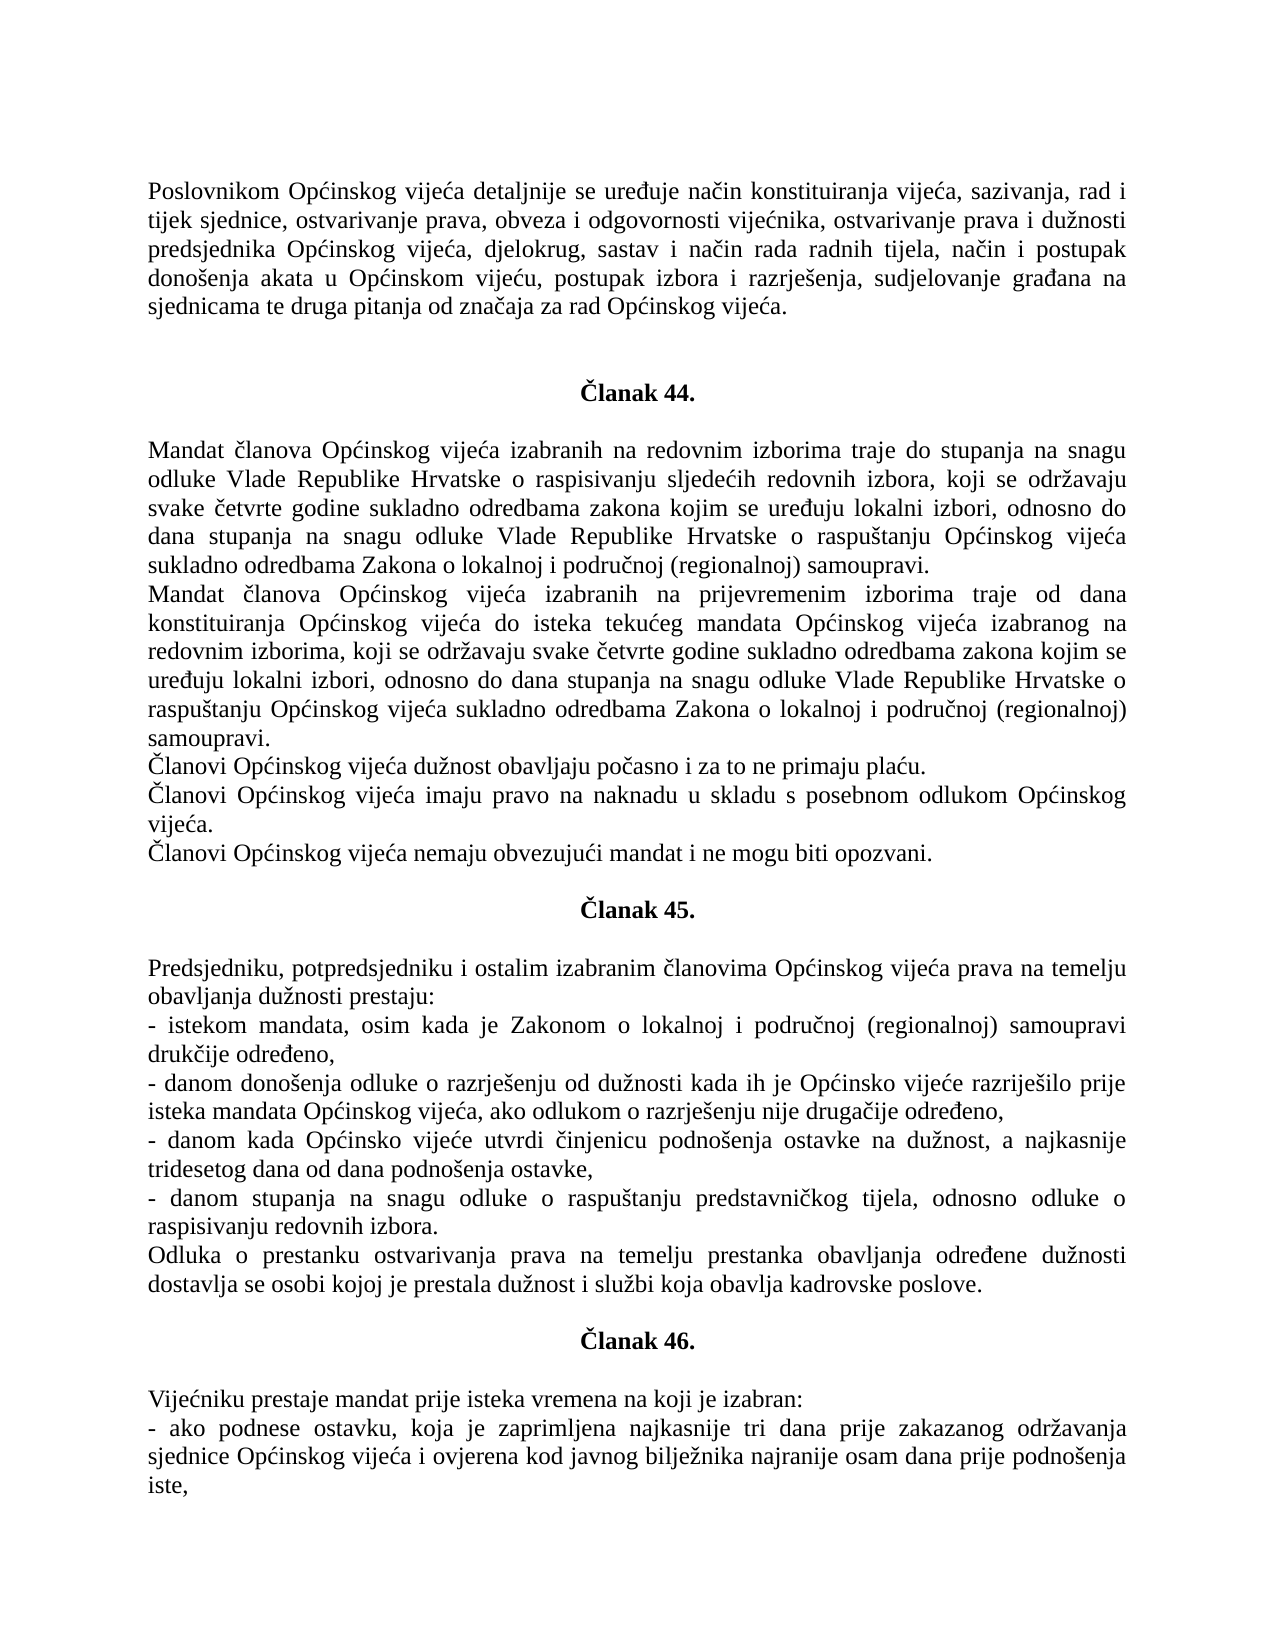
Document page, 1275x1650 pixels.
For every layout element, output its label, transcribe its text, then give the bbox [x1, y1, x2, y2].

text - istekom mandata, osim kada je Zakonom o lokalnoj i područnoj (regionalnoj) samoupravi drukčije određeno, [148, 1010, 1127, 1068]
text Članovi Općinskog vijeća nemaju obvezujući mandat i ne mogu biti opozvani. [148, 838, 1127, 866]
text Poslovnikom Općinskog vijeća detaljnije se uređuje način konstituiranja vijeća, sazivanja, rad i tijek sjednice, ostvarivanje prava, obveza i odgovornosti vijećnika, ostvarivanje prava i dužnosti predsjednika Općinskog vijeća, djelokrug, sastav i način rada radnih tijela, način i postupak donošenja akata u Općinskom vijeću, postupak izbora i razrješenja, sudjelovanje građana na sjednicama te druga pitanja od značaja za rad Općinskog vijeća. [148, 176, 1127, 320]
text - danom kada Općinsko vijeće utvrdi činjenicu podnošenja ostavke na dužnost, a najkasnije tridesetog dana od dana podnošenja ostavke, [148, 1125, 1127, 1183]
text Članak 45. [148, 895, 1127, 924]
text Mandat članova Općinskog vijeća izabranih na redovnim izborima traje do stupanja na snagu odluke Vlade Republike Hrvatske o raspisivanju sljedećih redovnih izbora, koji se održavaju svake četvrte godine sukladno odredbama zakona kojim se uređuju lokalni izbori, odnosno do dana stupanja na snagu odluke Vlade Republike Hrvatske o raspuštanju Općinskog vijeća sukladno odredbama Zakona o lokalnoj i područnoj (regionalnoj) samoupravi. [148, 435, 1127, 579]
text Vijećniku prestaje mandat prije isteka vremena na koji je izabran: [148, 1384, 1127, 1413]
text Članovi Općinskog vijeća imaju pravo na naknadu u skladu s posebnom odlukom Općinskog vijeća. [148, 780, 1127, 838]
text Odluka o prestanku ostvarivanja prava na temelju prestanka obavljanja određene dužnosti dostavlja se osobi kojoj je prestala dužnost i službi koja obavlja kadrovske poslove. [148, 1240, 1127, 1298]
text Predsjedniku, potpredsjedniku i ostalim izabranim članovima Općinskog vijeća prava na temelju obavljanja dužnosti prestaju: [148, 953, 1127, 1010]
text - danom stupanja na snagu odluke o raspuštanju predstavničkog tijela, odnosno odluke o raspisivanju redovnih izbora. [148, 1183, 1127, 1240]
text Mandat članova Općinskog vijeća izabranih na prijevremenim izborima traje od dana konstituiranja Općinskog vijeća do isteka tekućeg mandata Općinskog vijeća izabranog na redovnim izborima, koji se održavaju svake četvrte godine sukladno odredbama zakona kojim se uređuju lokalni izbori, odnosno do dana stupanja na snagu odluke Vlade Republike Hrvatske o raspuštanju Općinskog vijeća sukladno odredbama Zakona o lokalnoj i područnoj (regionalnoj) samoupravi. [148, 579, 1127, 751]
text Članak 44. [148, 378, 1127, 406]
text - ako podnese ostavku, koja je zaprimljena najkasnije tri dana prije zakazanog održavanja sjednice Općinskog vijeća i ovjerena kod javnog bilježnika najranije osam dana prije podnošenja iste, [148, 1413, 1127, 1499]
text Članak 46. [148, 1326, 1127, 1355]
text - danom donošenja odluke o razrješenju od dužnosti kada ih je Općinsko vijeće razriješilo prije isteka mandata Općinskog vijeća, ako odlukom o razrješenju nije drugačije određeno, [148, 1068, 1127, 1125]
text Članovi Općinskog vijeća dužnost obavljaju počasno i za to ne primaju plaću. [148, 751, 1127, 780]
